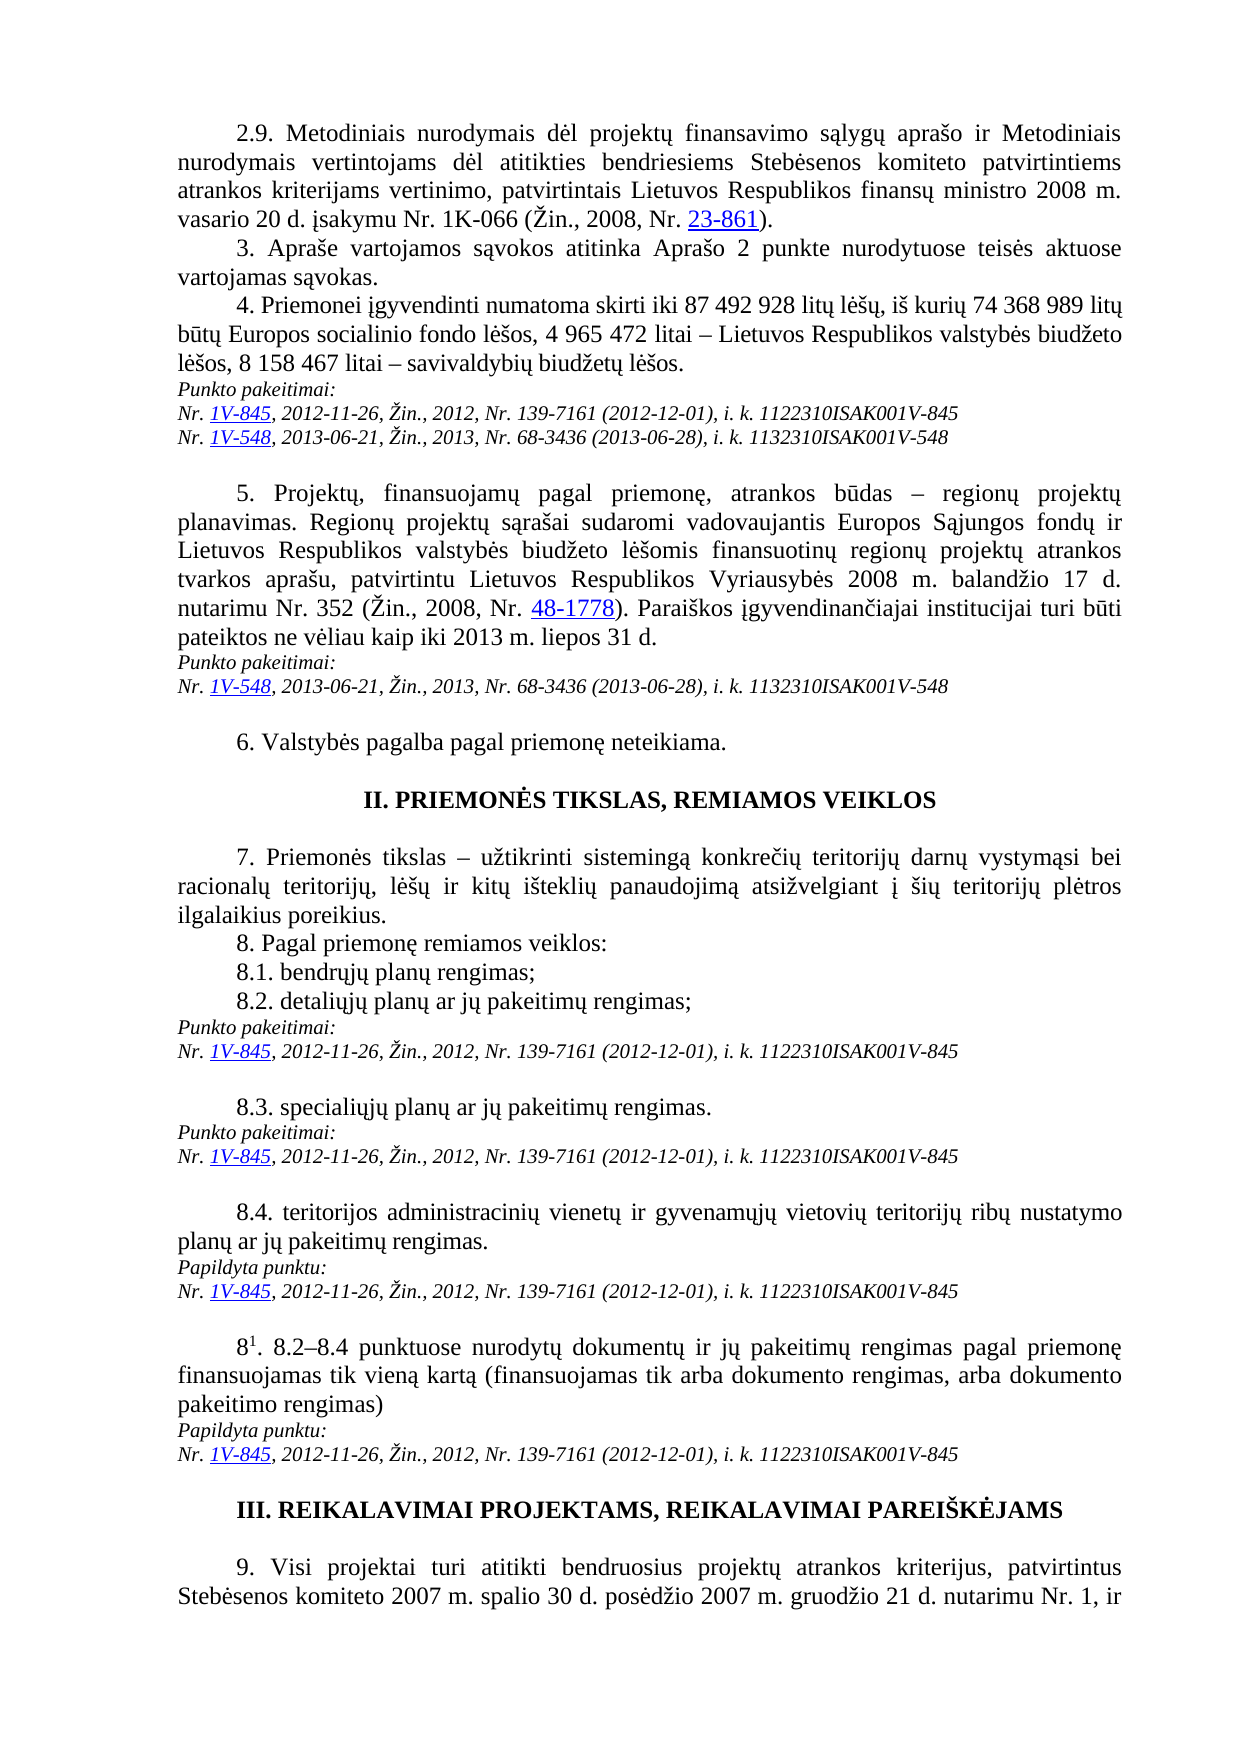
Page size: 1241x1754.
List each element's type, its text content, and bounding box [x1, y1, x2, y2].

text Nr. 1V-845, 2012-11-26, Žin., 2012, Nr. 139-7161 (2012-12-01), i. k. 1122310ISAK001V-845 [177, 1144, 1122, 1168]
text 5. Projektų, finansuojamų pagal priemonę, atrankos būdas – regionų projektų planavimas. Regionų projektų sąrašai sudaromi vadovaujantis Europos Sąjungos fondų ir Lietuvos Respublikos valstybės biudžeto lėšomis finansuotinų regionų projektų atrankos tvarkos aprašu, patvirtintu Lietuvos Respublikos Vyriausybės 2008 m. balandžio 17 d. nutarimu Nr. 352 (Žin., 2008, Nr. 48-1778). Paraiškos įgyvendinančiajai institucijai turi būti pateiktos ne vėliau kaip iki 2013 m. liepos 31 d. [177, 478, 1122, 650]
text Punkto pakeitimai: [177, 650, 1122, 674]
text II. PRIEMONĖS TIKSLAS, REMIAMOS VEIKLOS [177, 785, 1122, 813]
text 8.3. specialiųjų planų ar jų pakeitimų rengimas. [177, 1092, 1122, 1120]
text Nr. 1V-845, 2012-11-26, Žin., 2012, Nr. 139-7161 (2012-12-01), i. k. 1122310ISAK001V-845 [177, 1039, 1122, 1063]
text III. REIKALAVIMAI PROJEKTAMS, REIKALAVIMAI PAREIŠKĖJAMS [177, 1495, 1122, 1523]
text 8.2. detaliųjų planų ar jų pakeitimų rengimas; [177, 986, 1122, 1015]
text 6. Valstybės pagalba pagal priemonę neteikiama. [177, 727, 1122, 756]
text Nr. 1V-548, 2013-06-21, Žin., 2013, Nr. 68-3436 (2013-06-28), i. k. 1132310ISAK001V-548 [177, 425, 1122, 449]
text Papildyta punktu: [177, 1255, 1122, 1279]
text 81. 8.2–8.4 punktuose nurodytų dokumentų ir jų pakeitimų rengimas pagal priemonę finansuojamas tik vieną kartą (finansuojamas tik arba dokumento rengimas, arba dokumento pakeitimo rengimas) [177, 1332, 1122, 1418]
text 4. Priemonei įgyvendinti numatoma skirti iki 87 492 928 litų lėšų, iš kurių 74 368 989 litų būtų Europos socialinio fondo lėšos, 4 965 472 litai – Lietuvos Respublikos valstybės biudžeto lėšos, 8 158 467 litai – savivaldybių biudžetų lėšos. [177, 291, 1122, 377]
text 8.4. teritorijos administracinių vienetų ir gyvenamųjų vietovių teritorijų ribų nustatymo planų ar jų pakeitimų rengimas. [177, 1197, 1122, 1255]
text Punkto pakeitimai: [177, 377, 1122, 401]
text 2.9. Metodiniais nurodymais dėl projektų finansavimo sąlygų aprašo ir Metodiniais nurodymais vertintojams dėl atitikties bendriesiems Stebėsenos komiteto patvirtintiems atrankos kriterijams vertinimo, patvirtintais Lietuvos Respublikos finansų ministro 2008 m. vasario 20 d. įsakymu Nr. 1K-066 (Žin., 2008, Nr. 23-861). [177, 118, 1122, 233]
text 8.1. bendrųjų planų rengimas; [177, 957, 1122, 986]
text Nr. 1V-845, 2012-11-26, Žin., 2012, Nr. 139-7161 (2012-12-01), i. k. 1122310ISAK001V-845 [177, 1279, 1122, 1303]
text Punkto pakeitimai: [177, 1015, 1122, 1039]
text 3. Apraše vartojamos sąvokos atitinka Aprašo 2 punkte nurodytuose teisės aktuose vartojamas sąvokas. [177, 233, 1122, 291]
text Papildyta punktu: [177, 1418, 1122, 1442]
text 9. Visi projektai turi atitikti bendruosius projektų atrankos kriterijus, patvirtintus Stebėsenos komiteto 2007 m. spalio 30 d. posėdžio 2007 m. gruodžio 21 d. nutarimu Nr. 1, ir [177, 1552, 1122, 1610]
text Punkto pakeitimai: [177, 1120, 1122, 1144]
text Nr. 1V-548, 2013-06-21, Žin., 2013, Nr. 68-3436 (2013-06-28), i. k. 1132310ISAK001V-548 [177, 674, 1122, 698]
text 7. Priemonės tikslas – užtikrinti sistemingą konkrečių teritorijų darnų vystymąsi bei racionalų teritorijų, lėšų ir kitų išteklių panaudojimą atsižvelgiant į šių teritorijų plėtros ilgalaikius poreikius. [177, 842, 1122, 928]
text Nr. 1V-845, 2012-11-26, Žin., 2012, Nr. 139-7161 (2012-12-01), i. k. 1122310ISAK001V-845 [177, 401, 1122, 425]
text 8. Pagal priemonę remiamos veiklos: [177, 928, 1122, 957]
text Nr. 1V-845, 2012-11-26, Žin., 2012, Nr. 139-7161 (2012-12-01), i. k. 1122310ISAK001V-845 [177, 1442, 1122, 1466]
